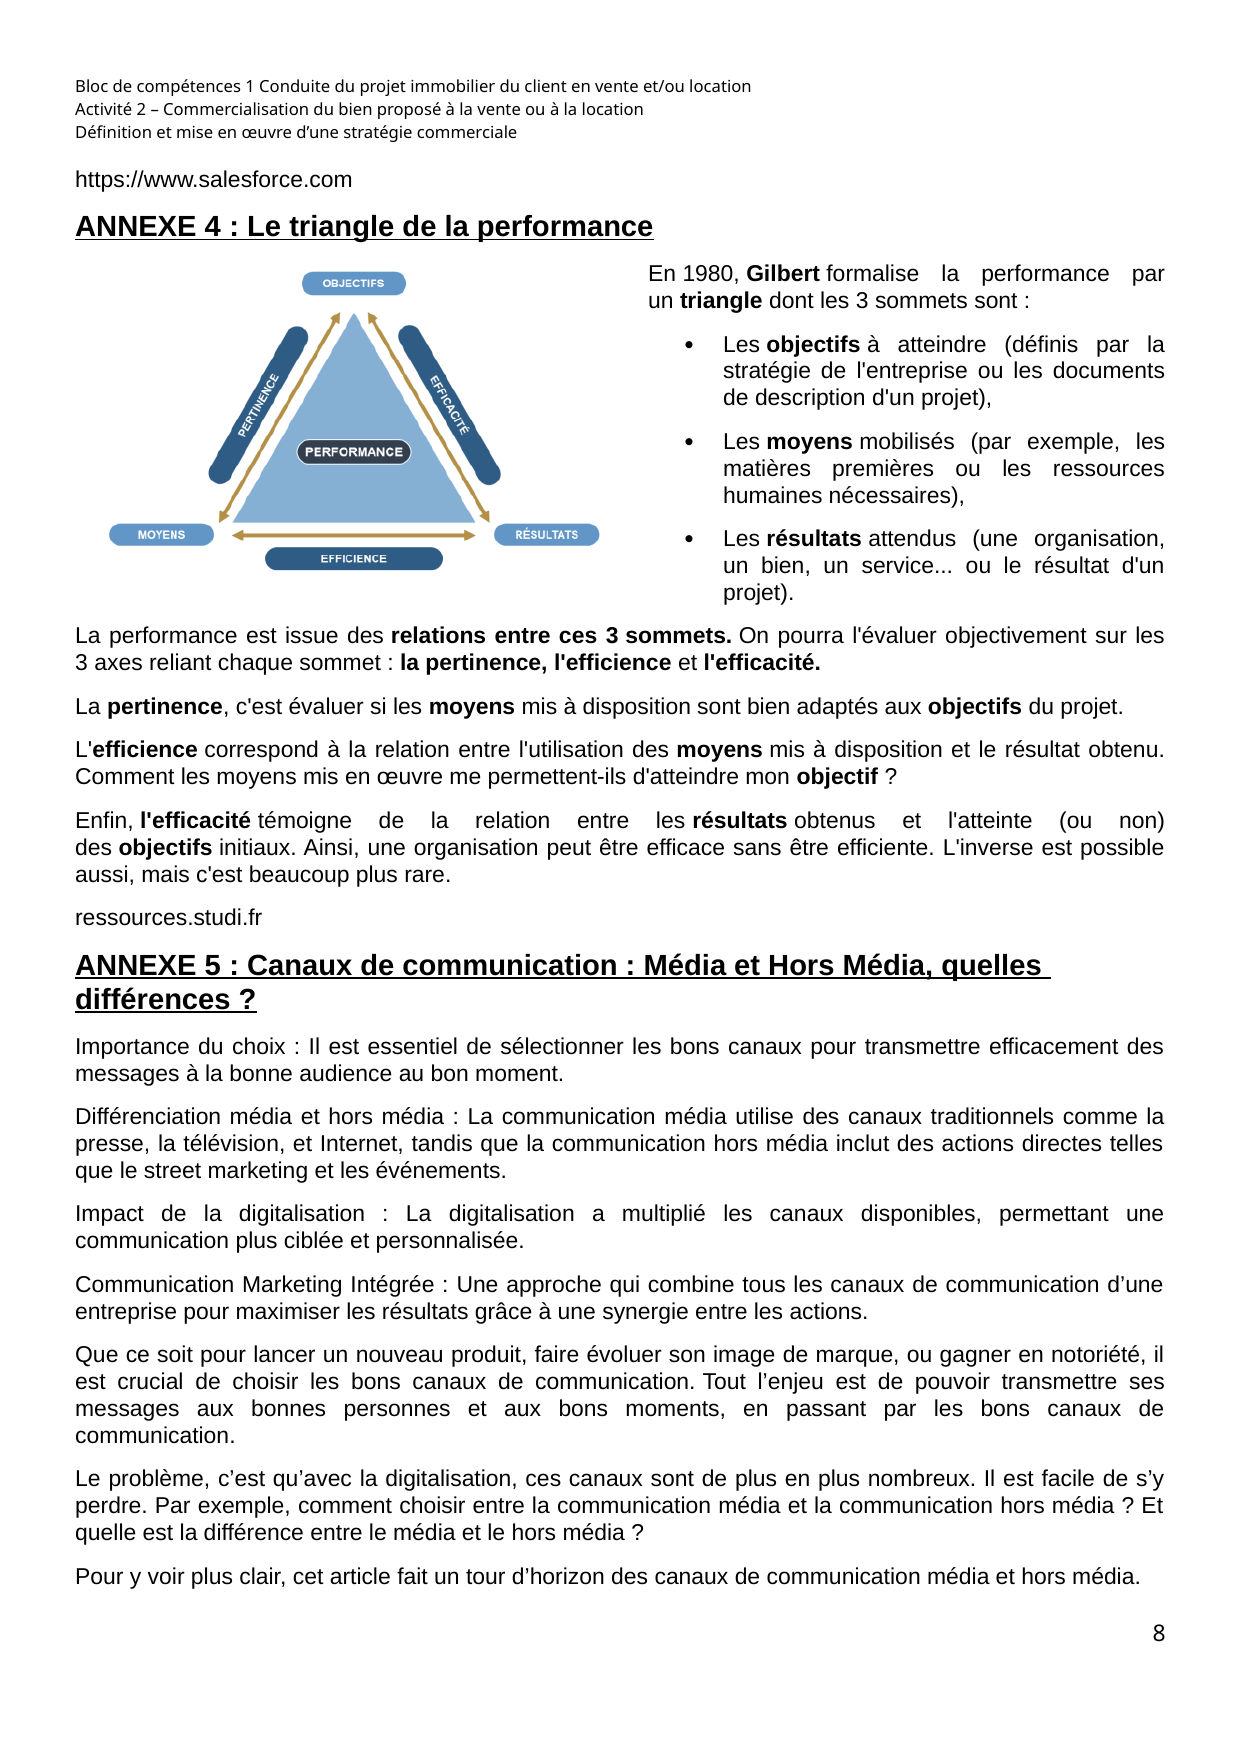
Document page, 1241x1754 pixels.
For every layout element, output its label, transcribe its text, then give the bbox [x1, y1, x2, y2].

text Importance du choix : Il est essentiel de sélectionner les bons canaux pour transmettre efficacement des messages à la bonne audience au bon moment. [75, 1033, 1165, 1086]
text En 1980, Gilbert formalise la performance par un triangle dont les 3 sommets sont : [648, 260, 1165, 313]
text Communication Marketing Intégrée : Une approche qui combine tous les canaux de communication d’une entreprise pour maximiser les résultats grâce à une synergie entre les actions. [75, 1271, 1165, 1324]
text Pour y voir plus clair, cet article fait un tour d’horizon des canaux de communication média et hors média. [75, 1563, 1165, 1589]
text La performance est issue des relations entre ces 3 sommets. On pourra l'évaluer objectivement sur les 3 axes reliant chaque sommet : la pertinence, l'efficience et l'efficacité. [75, 622, 1165, 676]
text ANNEXE 5 : Canaux de communication : Média et Hors Média, quelles différences ? [75, 948, 1165, 1015]
text L'efficience correspond à la relation entre l'utilisation des moyens mis à disposition et le résultat obtenu. Comment les moyens mis en œuvre me permettent-ils d'atteindre mon objectif ? [75, 736, 1165, 790]
text Différenciation média et hors média : La communication média utilise des canaux traditionnels comme la presse, la télévision, et Internet, tandis que la communication hors média inclut des actions directes telles que le street marketing et les événements. [75, 1103, 1165, 1183]
list Les objectifs à atteindre (définis par la stratégie de l'entreprise ou les documents de description d'un projet), [648, 331, 1165, 411]
text ressources.studi.fr [75, 904, 1165, 931]
text Impact de la digitalisation : La digitalisation a multiplié les canaux disponibles, permettant une communication plus ciblée et personnalisée. [75, 1200, 1165, 1254]
text Enfin, l'efficacité témoigne de la relation entre les résultats obtenus et l'atteinte (ou non) des objectifs initiaux. Ainsi, une organisation peut être efficace sans être efficiente. L'inverse est possible aussi, mais c'est beaucoup plus rare. [75, 807, 1165, 887]
text https://www.salesforce.com [75, 166, 1165, 192]
text ANNEXE 4 : Le triangle de la performance [75, 209, 1165, 243]
list Les moyens mobilisés (par exemple, les matières premières ou les ressources humaines nécessaires), [648, 428, 1165, 508]
list Les résultats attendus (une organisation, un bien, un service... ou le résultat d'un projet). [112, 525, 1165, 605]
text Que ce soit pour lancer un nouveau produit, faire évoluer son image de marque, ou gagner en notoriété, il est crucial de choisir les bons canaux de communication. Tout l’enjeu est de pouvoir transmettre ses messages aux bonnes personnes et aux bons moments, en passant par les bons canaux de communication. [75, 1341, 1165, 1448]
text Le problème, c’est qu’avec la digitalisation, ces canaux sont de plus en plus nombreux. Il est facile de s’y perdre. Par exemple, comment choisir entre la communication média et la communication hors média ? Et quelle est la différence entre le média et le hors média ? [75, 1465, 1165, 1546]
text La pertinence, c'est évaluer si les moyens mis à disposition sont bien adaptés aux objectifs du projet. [75, 693, 1165, 719]
